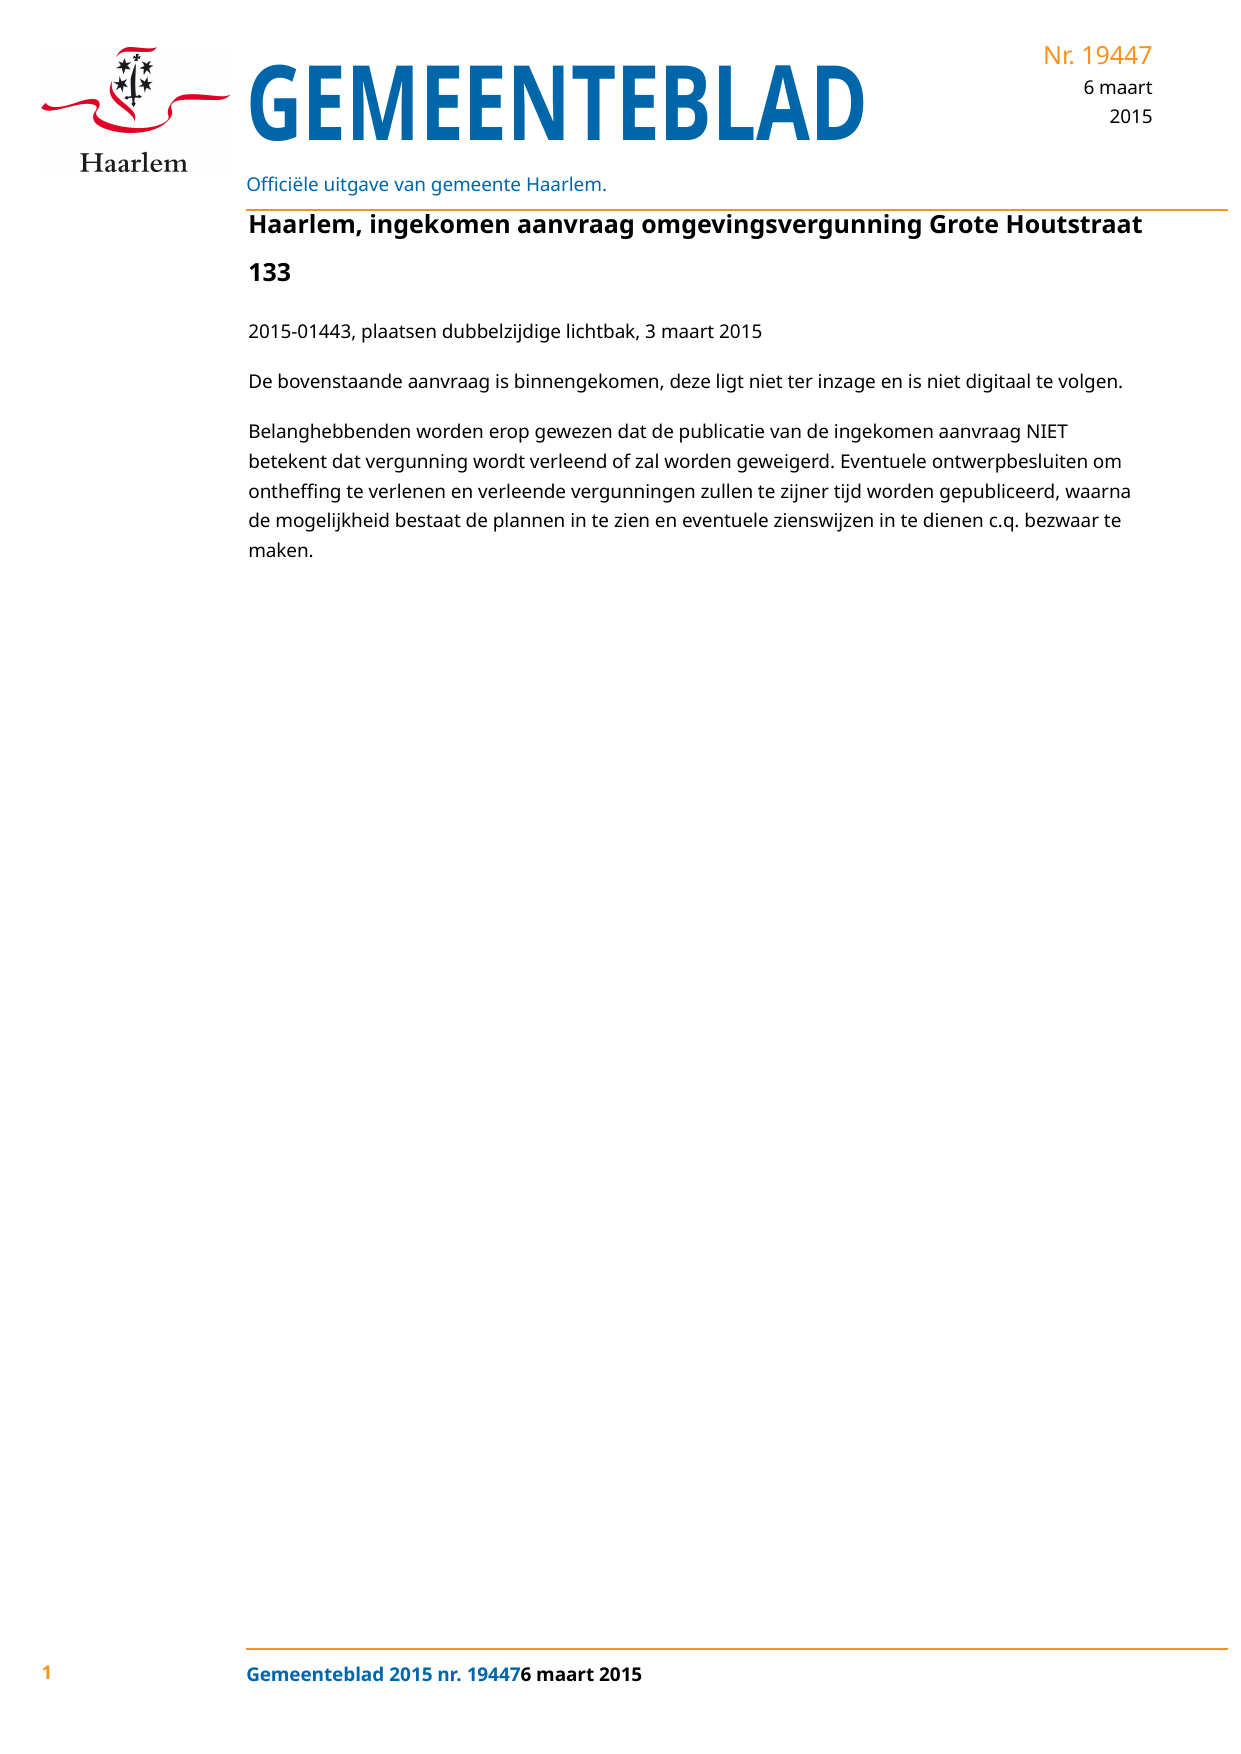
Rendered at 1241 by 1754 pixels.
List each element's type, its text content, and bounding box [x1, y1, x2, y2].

text De bovenstaande aanvraag is binnengekomen, deze ligt niet ter inzage en is niet digitaal te volgen. [248, 368, 1152, 394]
text Haarlem, ingekomen aanvraag omgevingsvergunning Grote Houtstraat 133 [248, 211, 1152, 288]
picture [41, 47, 231, 172]
text 2015-01443, plaatsen dubbelzijdige lichtbak, 3 maart 2015 [248, 318, 1152, 344]
text Belanghebbenden worden erop gewezen dat de publicatie van de ingekomen aanvraag NIET betekent dat vergunning wordt verleend of zal worden geweigerd. Eventuele ontwerpbesluiten om ontheffing te verlenen en verleende vergunningen zullen te zijner tijd worden gepubliceerd, waarna de mogelijkheid bestaat de plannen in te zien en eventuele zienswijzen in te dienen c.q. bezwaar te maken. [248, 419, 1152, 563]
